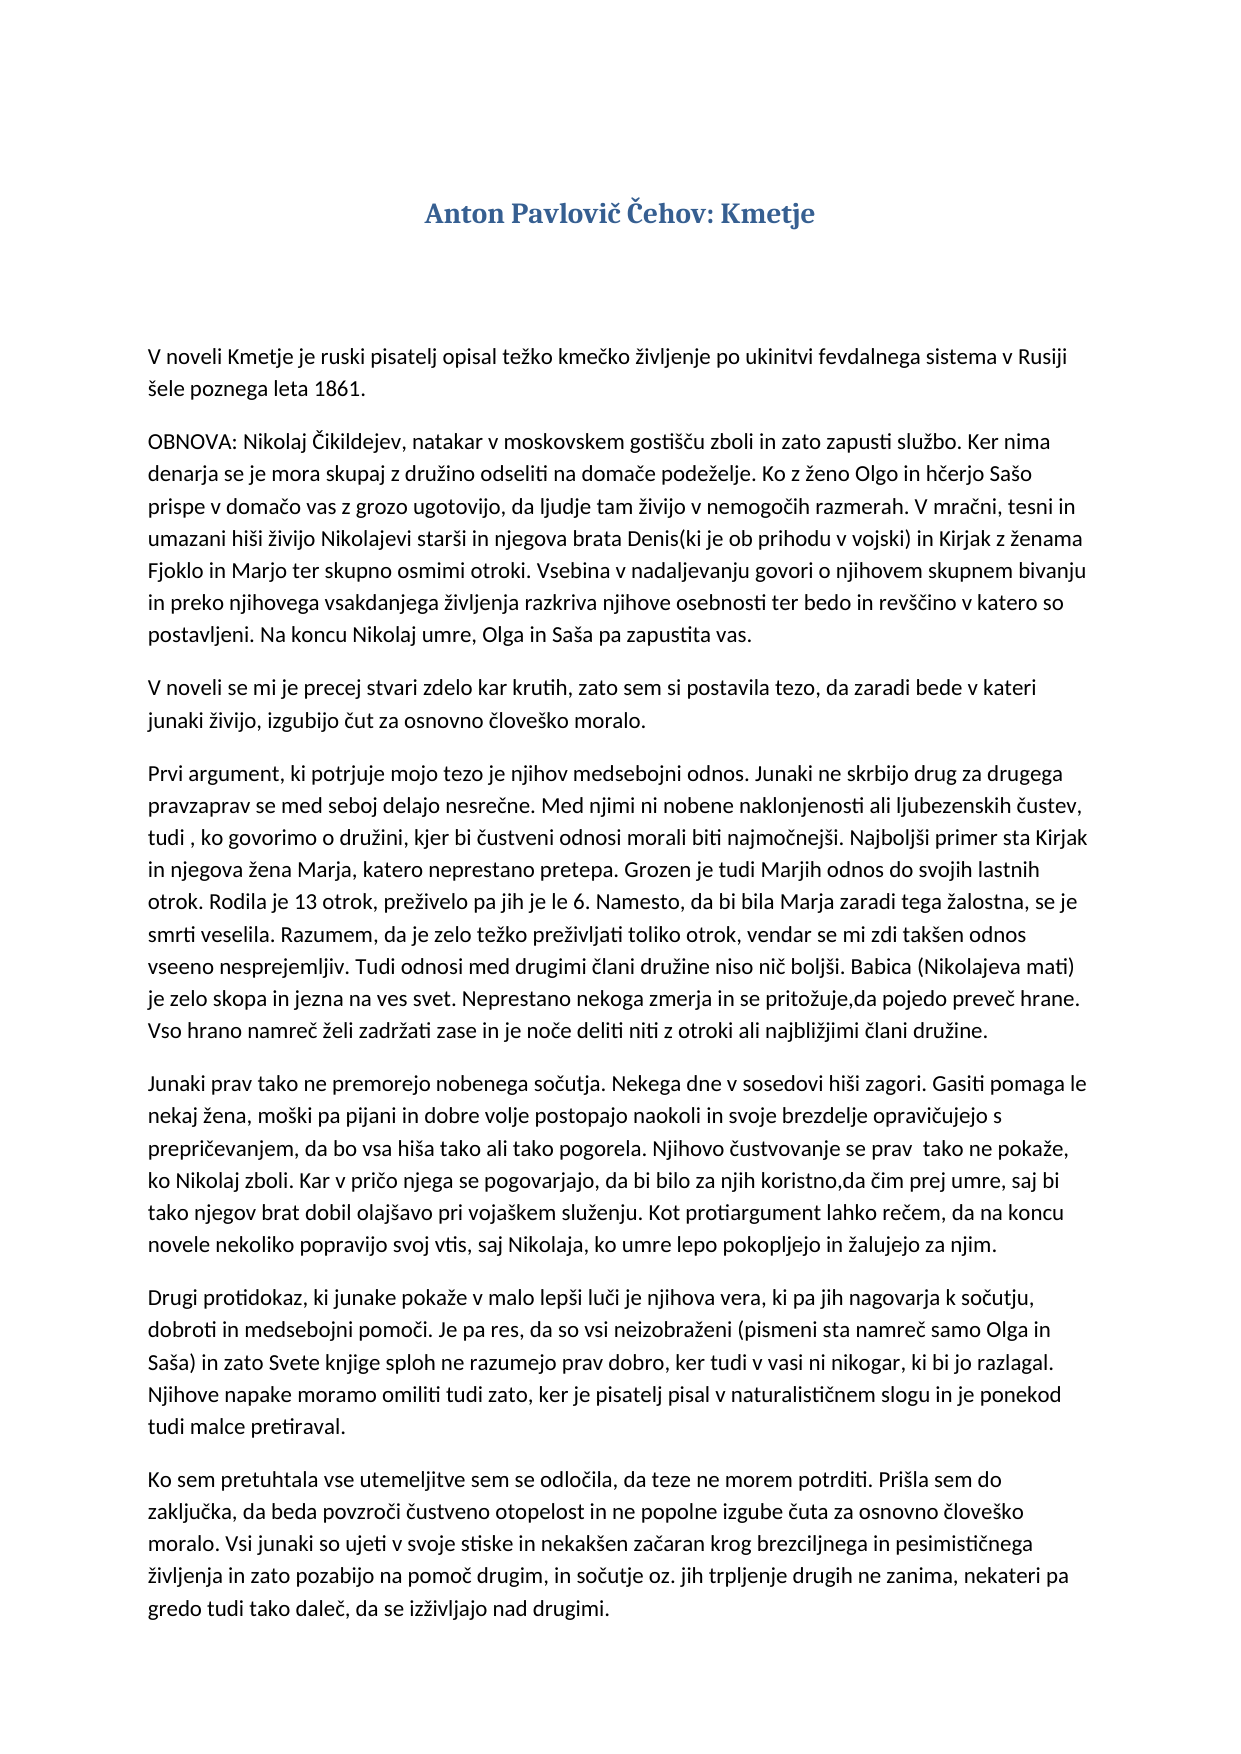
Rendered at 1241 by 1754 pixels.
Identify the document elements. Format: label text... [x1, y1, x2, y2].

text V noveli se mi je precej stvari zdelo kar krutih, zato sem si postavila tezo, da zaradi bede v kateri junaki živijo, izgubijo čut za osnovno človeško moralo. [148, 673, 1093, 734]
text Junaki prav tako ne premorejo nobenega sočutja. Nekega dne v sosedovi hiši zagori. Gasiti pomaga le nekaj žena, moški pa pijani in dobre volje postopajo naokoli in svoje brezdelje opravičujejo s prepričevanjem, da bo vsa hiša tako ali tako pogorela. Njihovo čustvovanje se prav tako ne pokaže, ko Nikolaj zboli. Kar v pričo njega se pogovarjajo, da bi bilo za njih koristno,da čim prej umre, saj bi tako njegov brat dobil olajšavo pri vojaškem služenju. Kot protiargument lahko rečem, da na koncu novele nekoliko popravijo svoj vtis, saj Nikolaja, ko umre lepo pokopljejo in žalujejo za njim. [148, 1069, 1093, 1258]
text V noveli Kmetje je ruski pisatelj opisal težko kmečko življenje po ukinitvi fevdalnega sistema v Rusiji šele poznega leta 1861. [148, 342, 1093, 402]
text Prvi argument, ki potrjuje mojo tezo je njihov medsebojni odnos. Junaki ne skrbijo drug za drugega pravzaprav se med seboj delajo nesrečne. Med njimi ni nobene naklonjenosti ali ljubezenskih čustev, tudi , ko govorimo o družini, kjer bi čustveni odnosi morali biti najmočnejši. Najboljši primer sta Kirjak in njegova žena Marja, katero neprestano pretepa. Grozen je tudi Marjih odnos do svojih lastnih otrok. Rodila je 13 otrok, preživelo pa jih je le 6. Namesto, da bi bila Marja zaradi tega žalostna, se je smrti veselila. Razumem, da je zelo težko preživljati toliko otrok, vendar se mi zdi takšen odnos vseeno nesprejemljiv. Tudi odnosi med drugimi člani družine niso nič boljši. Babica (Nikolajeva mati) je zelo skopa in jezna na ves svet. Neprestano nekoga zmerja in se pritožuje,da pojedo preveč hrane. Vso hrano namreč želi zadržati zase in je noče deliti niti z otroki ali najbližjimi člani družine. [148, 759, 1093, 1044]
text Drugi protidokaz, ki junake pokaže v malo lepši luči je njihova vera, ki pa jih nagovarja k sočutju, dobroti in medsebojni pomoči. Je pa res, da so vsi neizobraženi (pismeni sta namreč samo Olga in Saša) in zato Svete knjige sploh ne razumejo prav dobro, ker tudi v vasi ni nikogar, ki bi jo razlagal. Njihove napake moramo omiliti tudi zato, ker je pisatelj pisal v naturalističnem slogu in je ponekod tudi malce pretiraval. [148, 1283, 1093, 1440]
text OBNOVA: Nikolaj Čikildejev, natakar v moskovskem gostišču zboli in zato zapusti službo. Ker nima denarja se je mora skupaj z družino odseliti na domače podeželje. Ko z ženo Olgo in hčerjo Sašo prispe v domačo vas z grozo ugotovijo, da ljudje tam živijo v nemogočih razmerah. V mračni, tesni in umazani hiši živijo Nikolajevi starši in njegova brata Denis(ki je ob prihodu v vojski) in Kirjak z ženama Fjoklo in Marjo ter skupno osmimi otroki. Vsebina v nadaljevanju govori o njihovem skupnem bivanju in preko njihovega vsakdanjega življenja razkriva njihove osebnosti ter bedo in revščino v katero so postavljeni. Na koncu Nikolaj umre, Olga in Saša pa zapustita vas. [148, 427, 1093, 648]
subtitle Anton Pavlovič Čehov: Kmetje [148, 198, 1093, 231]
text Ko sem pretuhtala vse utemeljitve sem se odločila, da teze ne morem potrditi. Prišla sem do zaključka, da beda povzroči čustveno otopelost in ne popolne izgube čuta za osnovno človeško moralo. Vsi junaki so ujeti v svoje stiske in nekakšen začaran krog brezciljnega in pesimističnega življenja in zato pozabijo na pomoč drugim, in sočutje oz. jih trpljenje drugih ne zanima, nekateri pa gredo tudi tako daleč, da se izživljajo nad drugimi. [148, 1465, 1093, 1622]
